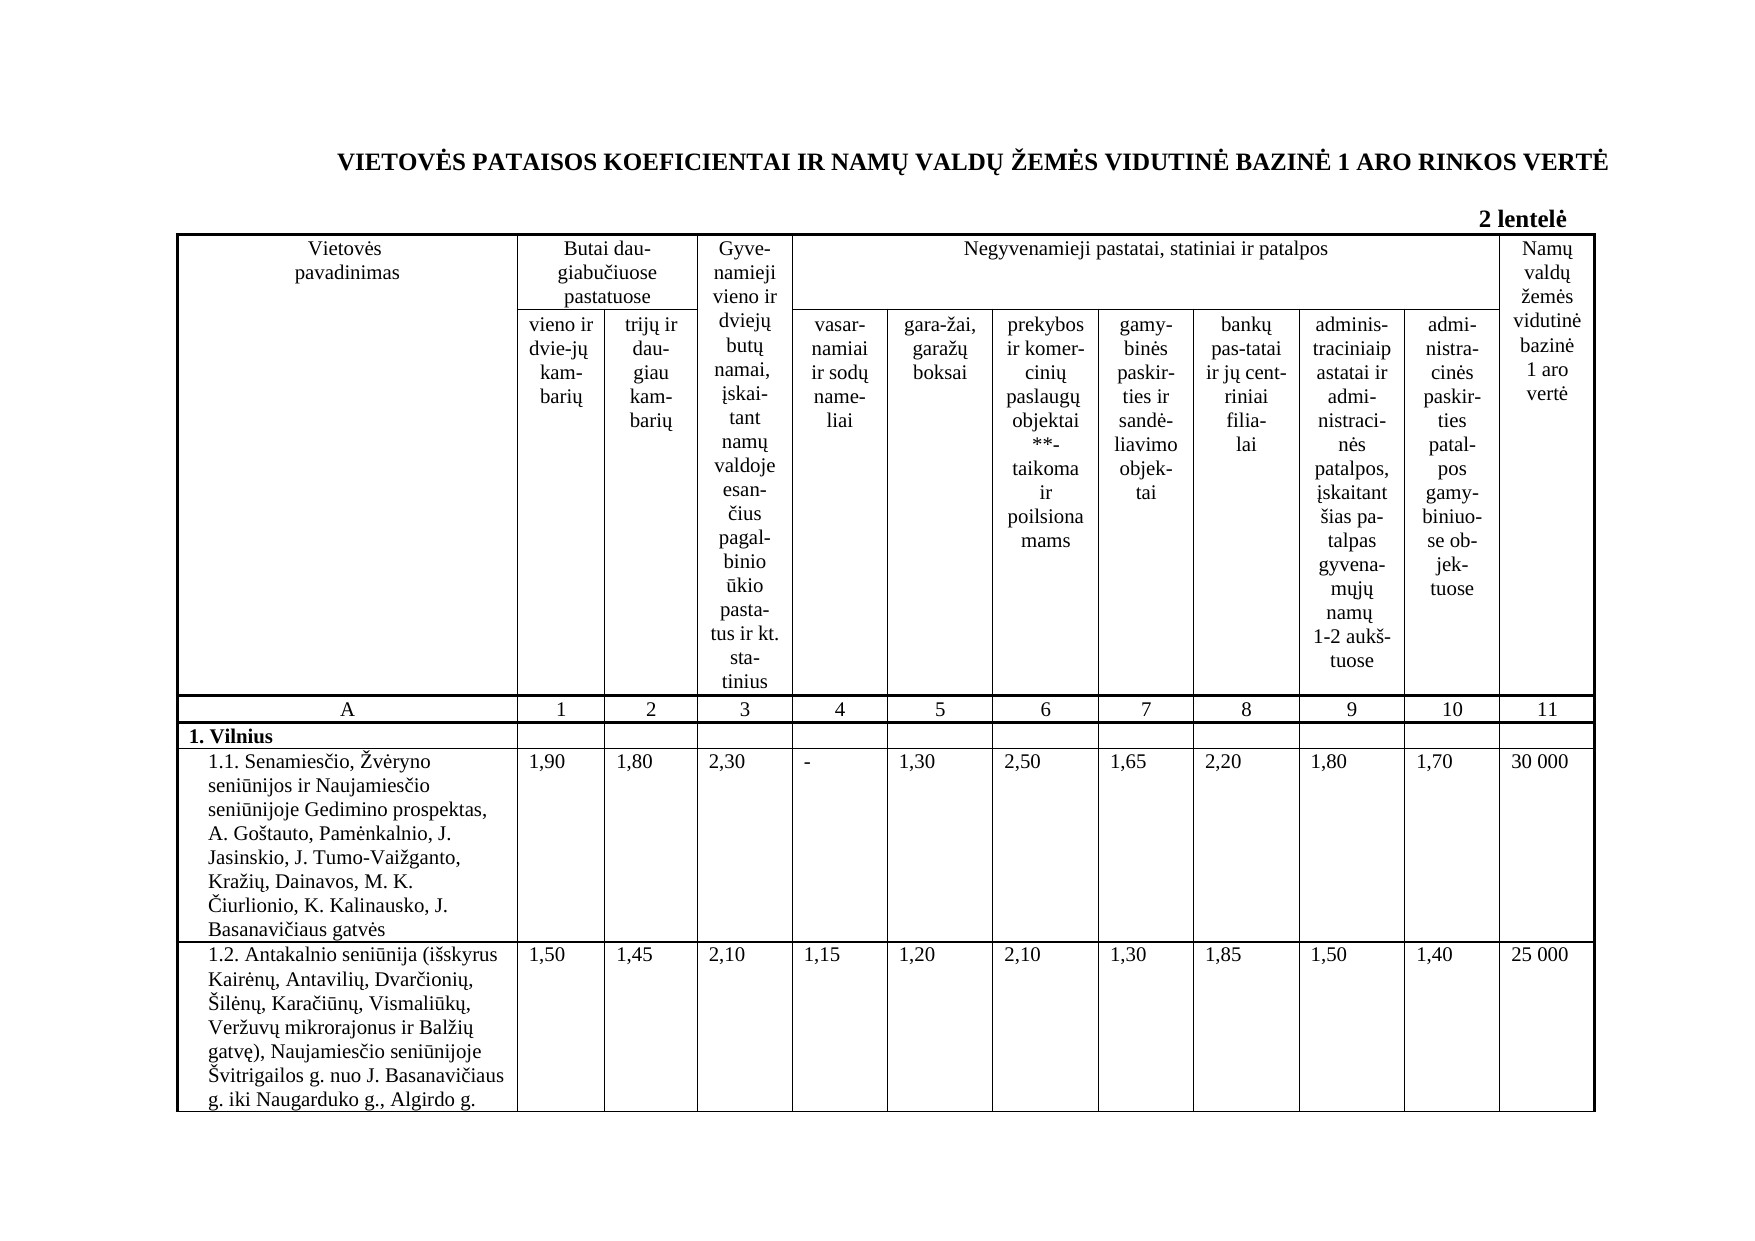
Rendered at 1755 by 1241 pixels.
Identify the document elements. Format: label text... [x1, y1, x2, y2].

table_cell [1300, 724, 1404, 748]
table_cell 1,50 [1300, 943, 1404, 1111]
table_cell 2,10 [993, 943, 1098, 1111]
table_cell 9 [1300, 697, 1404, 721]
table_cell 11 [1500, 697, 1593, 721]
table_cell [888, 724, 992, 748]
text VIETOVĖS PATAISOS KOEFICIENTAI IR NAMŲ VALDŲ ŽEMĖS VIDUTINĖ BAZINĖ 1 ARO RINKOS VERTĖ [177, 147, 1695, 176]
table_cell gara-žai, garažų boksai [888, 310, 992, 693]
table_header Butai dau-giabučiuose pastatuose [518, 236, 697, 308]
table_cell 2,20 [1194, 749, 1299, 941]
table_cell 25 000 [1500, 943, 1593, 1111]
text 2 lentelė [177, 204, 1695, 233]
table_cell [605, 724, 697, 748]
table_cell [1194, 724, 1299, 748]
table_cell 2,50 [993, 749, 1098, 941]
table_cell 1,30 [888, 749, 992, 941]
table_cell 1,80 [605, 749, 697, 941]
table_cell 2,10 [698, 943, 792, 1111]
table_cell adminis-traciniaipastatai ir admi- nistraci- nės patalpos, įskaitant šias pa-talpas gyvena-mųjų namų 1-2 aukš- tuose [1300, 310, 1404, 693]
table_cell [1500, 724, 1593, 748]
table_cell 1,45 [605, 943, 697, 1111]
table_cell [1099, 724, 1193, 748]
table_cell 3 [698, 697, 792, 721]
table_cell 8 [1194, 697, 1299, 721]
table_cell 30 000 [1500, 749, 1593, 941]
table_cell 7 [1099, 697, 1193, 721]
table_cell [698, 724, 792, 748]
table_cell vasar-namiai ir sodų name- liai [793, 310, 887, 693]
table_cell A [179, 697, 517, 721]
table_cell 1,70 [1405, 749, 1499, 941]
table_cell trijų ir dau-giau kam- barių [605, 310, 697, 693]
table_cell 1,90 [518, 749, 604, 941]
table_cell 1,20 [888, 943, 992, 1111]
table_cell 10 [1405, 697, 1499, 721]
table_cell [1405, 724, 1499, 748]
table_cell admi- nistra- cinės paskir- ties patal- pos gamy- biniuo-se ob-jek- tuose [1405, 310, 1499, 693]
table_cell 5 [888, 697, 992, 721]
table_cell 1.2. Antakalnio seniūnija (išskyrus Kairėnų, Antavilių, Dvarčionių, Šilėnų, Karačiūnų, Vismaliūkų, Veržuvų mikrorajonus ir Balžių gatvę), Naujamiesčio seniūnijoje Švitrigailos g. nuo J. Basanavičiaus g. iki Naugarduko g., Algirdo g. [179, 943, 517, 1111]
table_cell bankų pas-tatai ir jų cent- riniai filia- lai [1194, 310, 1299, 693]
table_cell [993, 724, 1098, 748]
table_cell [793, 724, 887, 748]
table_cell gamy- binės paskir-ties ir sandė- liavimo objek-tai [1099, 310, 1193, 693]
table_cell prekybos ir komer- cinių paslaugų objektai **- taikoma ir poilsionamams [993, 310, 1098, 693]
table_cell 1,80 [1300, 749, 1404, 941]
table_cell 1,65 [1099, 749, 1193, 941]
table_header Negyvenamieji pastatai, statiniai ir patalpos [793, 236, 1499, 308]
table_cell - [793, 749, 887, 941]
table_cell 1,15 [793, 943, 887, 1111]
table_header Vietovės pavadinimas [179, 236, 517, 693]
table_cell 1,50 [518, 943, 604, 1111]
table_cell 2 [605, 697, 697, 721]
table_cell 6 [993, 697, 1098, 721]
table_cell vieno ir dvie-jų kam-barių [518, 310, 604, 693]
table_cell 1,40 [1405, 943, 1499, 1111]
table_cell 2,30 [698, 749, 792, 941]
table_cell 1,85 [1194, 943, 1299, 1111]
table_cell 1. Vilnius [179, 724, 517, 748]
table_header Namų valdų žemės vidutinė bazinė 1 aro vertė [1500, 236, 1593, 693]
table_cell 1.1. Senamiesčio, Žvėryno seniūnijos ir Naujamiesčio seniūnijoje Gedimino prospektas, A. Goštauto, Pamėnkalnio, J. Jasinskio, J. Tumo-Vaižganto, Kražių, Dainavos, M. K. Čiurlionio, K. Kalinausko, J. Basanavičiaus gatvės [179, 749, 517, 941]
table_cell [518, 724, 604, 748]
table_cell 1,30 [1099, 943, 1193, 1111]
table_cell 4 [793, 697, 887, 721]
table_cell 1 [518, 697, 604, 721]
table_header Gyve-namieji vieno ir dviejų butų namai, įskai- tant namų valdoje esan- čius pagal-binio ūkio pasta-tus ir kt. sta-tinius [698, 236, 792, 693]
